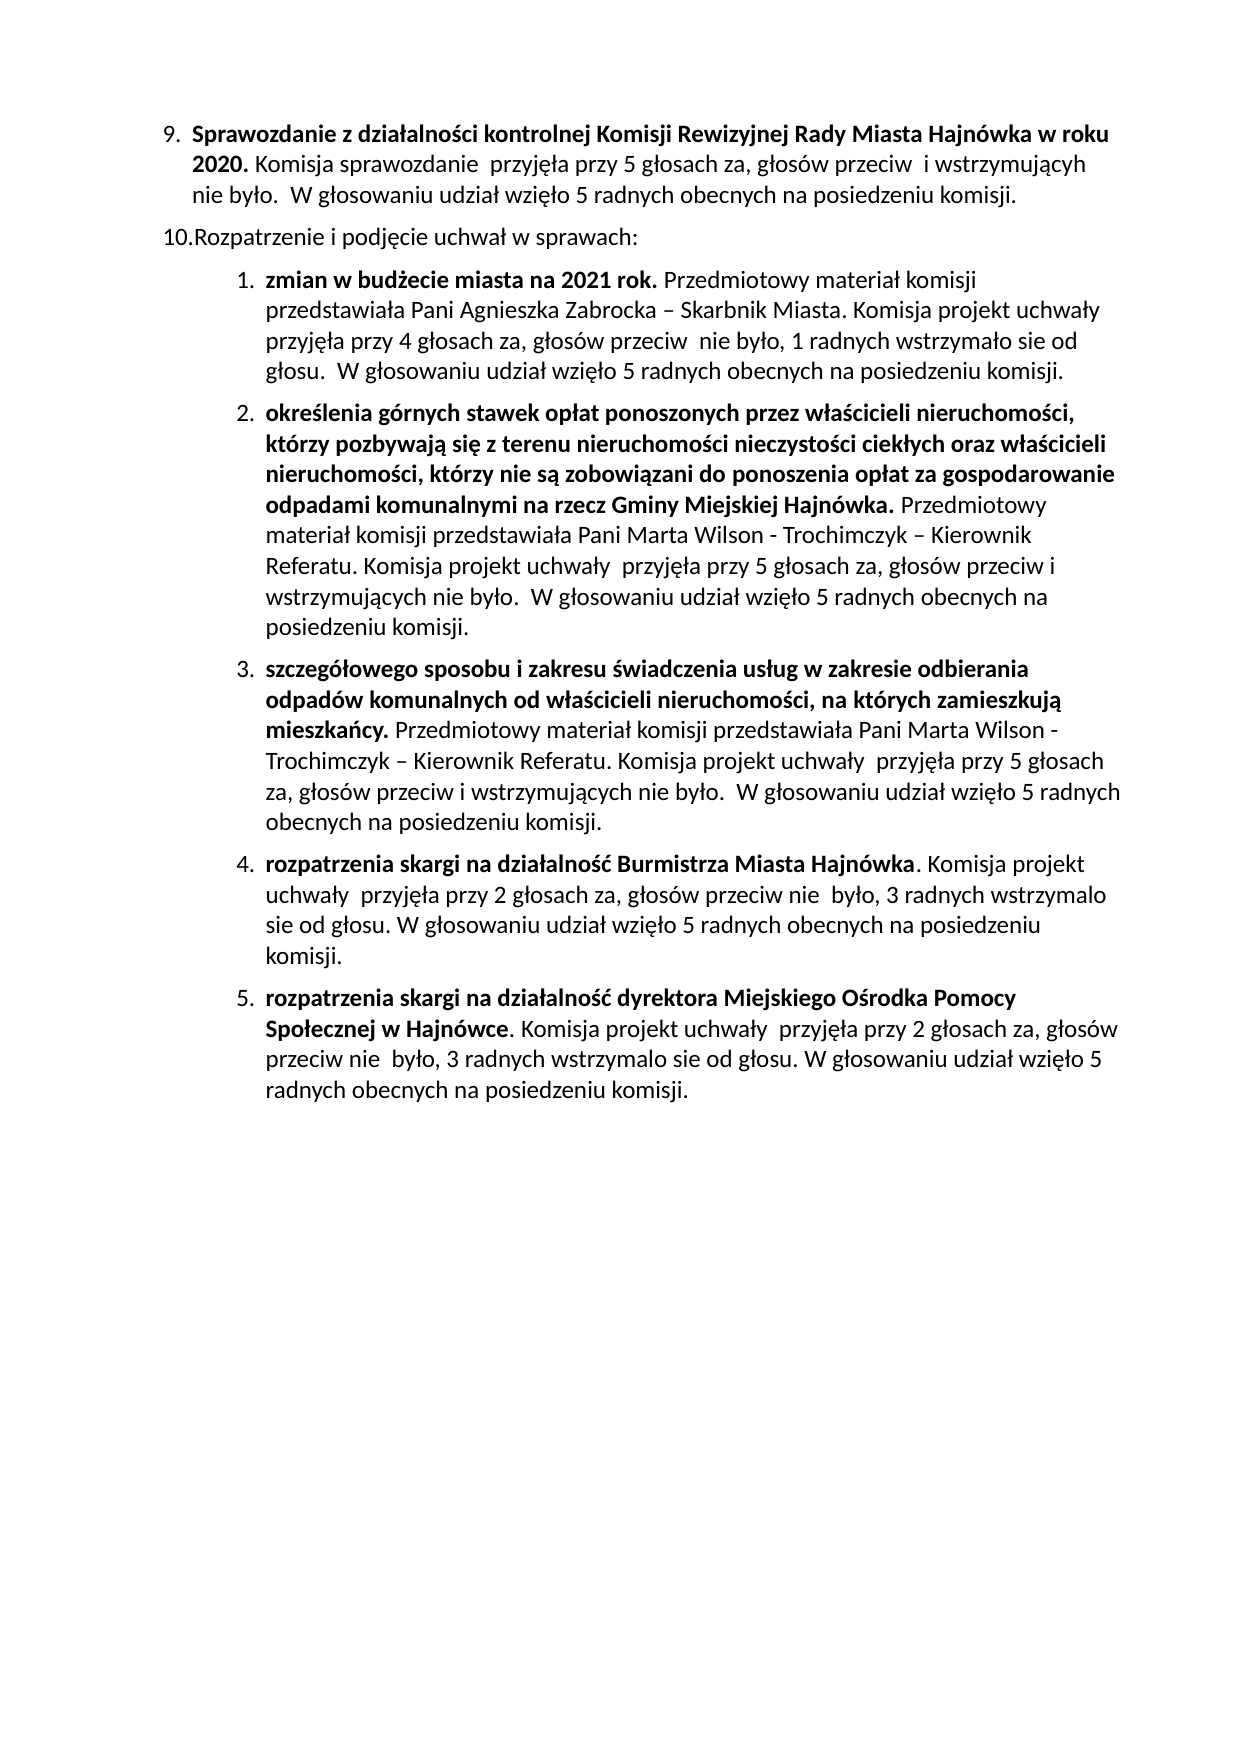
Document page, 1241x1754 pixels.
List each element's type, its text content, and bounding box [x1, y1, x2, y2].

list rozpatrzenia skargi na działalność dyrektora Miejskiego Ośrodka Pomocy Społecznej w Hajnówce. Komisja projekt uchwały przyjęła przy 2 głosach za, głosów przeciw nie było, 3 radnych wstrzymalo sie od głosu. W głosowaniu udział wzięło 5 radnych obecnych na posiedzeniu komisji. [236, 982, 1122, 1104]
list Rozpatrzenie i podjęcie uchwał w sprawach: [162, 221, 1122, 252]
list określenia górnych stawek opłat ponoszonych przez właścicieli nieruchomości, którzy pozbywają się z terenu nieruchomości nieczystości ciekłych oraz właścicieli nieruchomości, którzy nie są zobowiązani do ponoszenia opłat za gospodarowanie odpadami komunalnymi na rzecz Gminy Miejskiej Hajnówka. Przedmiotowy materiał komisji przedstawiała Pani Marta Wilson - Trochimczyk – Kierownik Referatu. Komisja projekt uchwały przyjęła przy 5 głosach za, głosów przeciw i wstrzymujących nie było. W głosowaniu udział wzięło 5 radnych obecnych na posiedzeniu komisji. [236, 398, 1122, 642]
list zmian w budżecie miasta na 2021 rok. Przedmiotowy materiał komisji przedstawiała Pani Agnieszka Zabrocka – Skarbnik Miasta. Komisja projekt uchwały przyjęła przy 4 głosach za, głosów przeciw nie było, 1 radnych wstrzymało sie od głosu. W głosowaniu udział wzięło 5 radnych obecnych na posiedzeniu komisji. [236, 264, 1122, 386]
list Sprawozdanie z działalności kontrolnej Komisji Rewizyjnej Rady Miasta Hajnówka w roku 2020. Komisja sprawozdanie przyjęła przy 5 głosach za, głosów przeciw i wstrzymującyh nie było. W głosowaniu udział wzięło 5 radnych obecnych na posiedzeniu komisji. [162, 118, 1122, 210]
list szczegółowego sposobu i zakresu świadczenia usług w zakresie odbierania odpadów komunalnych od właścicieli nieruchomości, na których zamieszkują mieszkańcy. Przedmiotowy materiał komisji przedstawiała Pani Marta Wilson - Trochimczyk – Kierownik Referatu. Komisja projekt uchwały przyjęła przy 5 głosach za, głosów przeciw i wstrzymujących nie było. W głosowaniu udział wzięło 5 radnych obecnych na posiedzeniu komisji. [236, 653, 1122, 837]
list rozpatrzenia skargi na działalność Burmistrza Miasta Hajnówka. Komisja projekt uchwały przyjęła przy 2 głosach za, głosów przeciw nie było, 3 radnych wstrzymalo sie od głosu. W głosowaniu udział wzięło 5 radnych obecnych na posiedzeniu komisji. [236, 848, 1122, 971]
